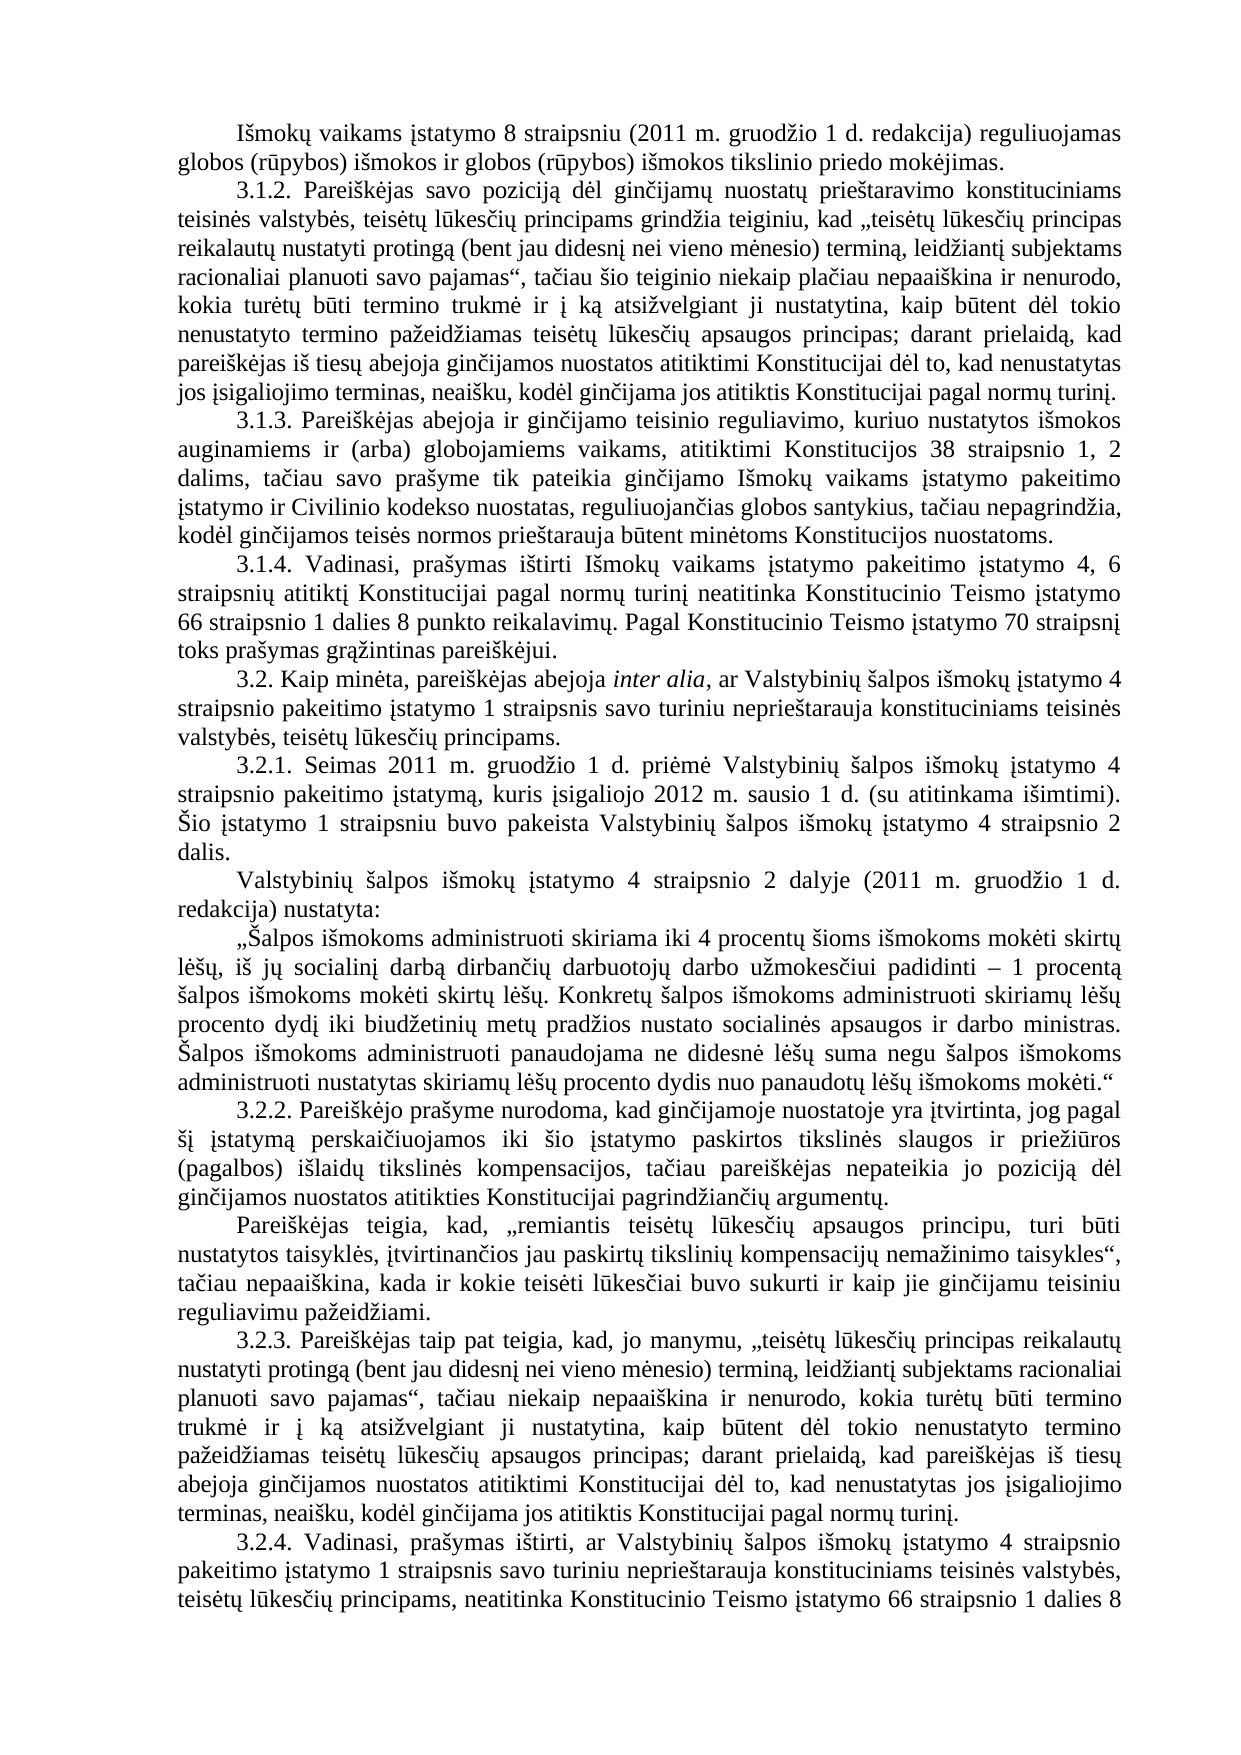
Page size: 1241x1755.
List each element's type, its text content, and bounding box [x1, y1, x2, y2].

text 3.2.4. Vadinasi, prašymas ištirti, ar Valstybinių šalpos išmokų įstatymo 4 straipsnio pakeitimo įstatymo 1 straipsnis savo turiniu neprieštarauja konstituciniams teisinės valstybės, teisėtų lūkesčių principams, neatitinka Konstitucinio Teismo įstatymo 66 straipsnio 1 dalies 8 [177, 1527, 1122, 1613]
text 3.2.1. Seimas 2011 m. gruodžio 1 d. priėmė Valstybinių šalpos išmokų įstatymo 4 straipsnio pakeitimo įstatymą, kuris įsigaliojo 2012 m. sausio 1 d. (su atitinkama išimtimi). Šio įstatymo 1 straipsniu buvo pakeista Valstybinių šalpos išmokų įstatymo 4 straipsnio 2 dalis. [177, 751, 1122, 866]
text 3.2.2. Pareiškėjo prašyme nurodoma, kad ginčijamoje nuostatoje yra įtvirtinta, jog pagal šį įstatymą perskaičiuojamos iki šio įstatymo paskirtos tikslinės slaugos ir priežiūros (pagalbos) išlaidų tikslinės kompensacijos, tačiau pareiškėjas nepateikia jo poziciją dėl ginčijamos nuostatos atitikties Konstitucijai pagrindžiančių argumentų. [177, 1096, 1122, 1211]
text 3.2. Kaip minėta, pareiškėjas abejoja inter alia, ar Valstybinių šalpos išmokų įstatymo 4 straipsnio pakeitimo įstatymo 1 straipsnis savo turiniu neprieštarauja konstituciniams teisinės valstybės, teisėtų lūkesčių principams. [177, 664, 1122, 751]
text 3.1.3. Pareiškėjas abejoja ir ginčijamo teisinio reguliavimo, kuriuo nustatytos išmokos auginamiems ir (arba) globojamiems vaikams, atitiktimi Konstitucijos 38 straipsnio 1, 2 dalims, tačiau savo prašyme tik pateikia ginčijamo Išmokų vaikams įstatymo pakeitimo įstatymo ir Civilinio kodekso nuostatas, reguliuojančias globos santykius, tačiau nepagrindžia, kodėl ginčijamos teisės normos prieštarauja būtent minėtoms Konstitucijos nuostatoms. [177, 406, 1122, 549]
text 3.1.2. Pareiškėjas savo poziciją dėl ginčijamų nuostatų prieštaravimo konstituciniams teisinės valstybės, teisėtų lūkesčių principams grindžia teiginiu, kad „teisėtų lūkesčių principas reikalautų nustatyti protingą (bent jau didesnį nei vieno mėnesio) terminą, leidžiantį subjektams racionaliai planuoti savo pajamas“, tačiau šio teiginio niekaip plačiau nepaaiškina ir nenurodo, kokia turėtų būti termino trukmė ir į ką atsižvelgiant ji nustatytina, kaip būtent dėl tokio nenustatyto termino pažeidžiamas teisėtų lūkesčių apsaugos principas; darant prielaidą, kad pareiškėjas iš tiesų abejoja ginčijamos nuostatos atitiktimi Konstitucijai dėl to, kad nenustatytas jos įsigaliojimo terminas, neaišku, kodėl ginčijama jos atitiktis Konstitucijai pagal normų turinį. [177, 176, 1122, 406]
text 3.1.4. Vadinasi, prašymas ištirti Išmokų vaikams įstatymo pakeitimo įstatymo 4, 6 straipsnių atitiktį Konstitucijai pagal normų turinį neatitinka Konstitucinio Teismo įstatymo 66 straipsnio 1 dalies 8 punkto reikalavimų. Pagal Konstitucinio Teismo įstatymo 70 straipsnį toks prašymas grąžintinas pareiškėjui. [177, 549, 1122, 664]
text Pareiškėjas teigia, kad, „remiantis teisėtų lūkesčių apsaugos principu, turi būti nustatytos taisyklės, įtvirtinančios jau paskirtų tikslinių kompensacijų nemažinimo taisykles“, tačiau nepaaiškina, kada ir kokie teisėti lūkesčiai buvo sukurti ir kaip jie ginčijamu teisiniu reguliavimu pažeidžiami. [177, 1211, 1122, 1326]
text 3.2.3. Pareiškėjas taip pat teigia, kad, jo manymu, „teisėtų lūkesčių principas reikalautų nustatyti protingą (bent jau didesnį nei vieno mėnesio) terminą, leidžiantį subjektams racionaliai planuoti savo pajamas“, tačiau niekaip nepaaiškina ir nenurodo, kokia turėtų būti termino trukmė ir į ką atsižvelgiant ji nustatytina, kaip būtent dėl tokio nenustatyto termino pažeidžiamas teisėtų lūkesčių apsaugos principas; darant prielaidą, kad pareiškėjas iš tiesų abejoja ginčijamos nuostatos atitiktimi Konstitucijai dėl to, kad nenustatytas jos įsigaliojimo terminas, neaišku, kodėl ginčijama jos atitiktis Konstitucijai pagal normų turinį. [177, 1326, 1122, 1527]
text Išmokų vaikams įstatymo 8 straipsniu (2011 m. gruodžio 1 d. redakcija) reguliuojamas globos (rūpybos) išmokos ir globos (rūpybos) išmokos tikslinio priedo mokėjimas. [177, 118, 1122, 176]
text „Šalpos išmokoms administruoti skiriama iki 4 procentų šioms išmokoms mokėti skirtų lėšų, iš jų socialinį darbą dirbančių darbuotojų darbo užmokesčiui padidinti – 1 procentą šalpos išmokoms mokėti skirtų lėšų. Konkretų šalpos išmokoms administruoti skiriamų lėšų procento dydį iki biudžetinių metų pradžios nustato socialinės apsaugos ir darbo ministras. Šalpos išmokoms administruoti panaudojama ne didesnė lėšų suma negu šalpos išmokoms administruoti nustatytas skiriamų lėšų procento dydis nuo panaudotų lėšų išmokoms mokėti.“ [177, 923, 1122, 1096]
text Valstybinių šalpos išmokų įstatymo 4 straipsnio 2 dalyje (2011 m. gruodžio 1 d. redakcija) nustatyta: [177, 866, 1122, 923]
